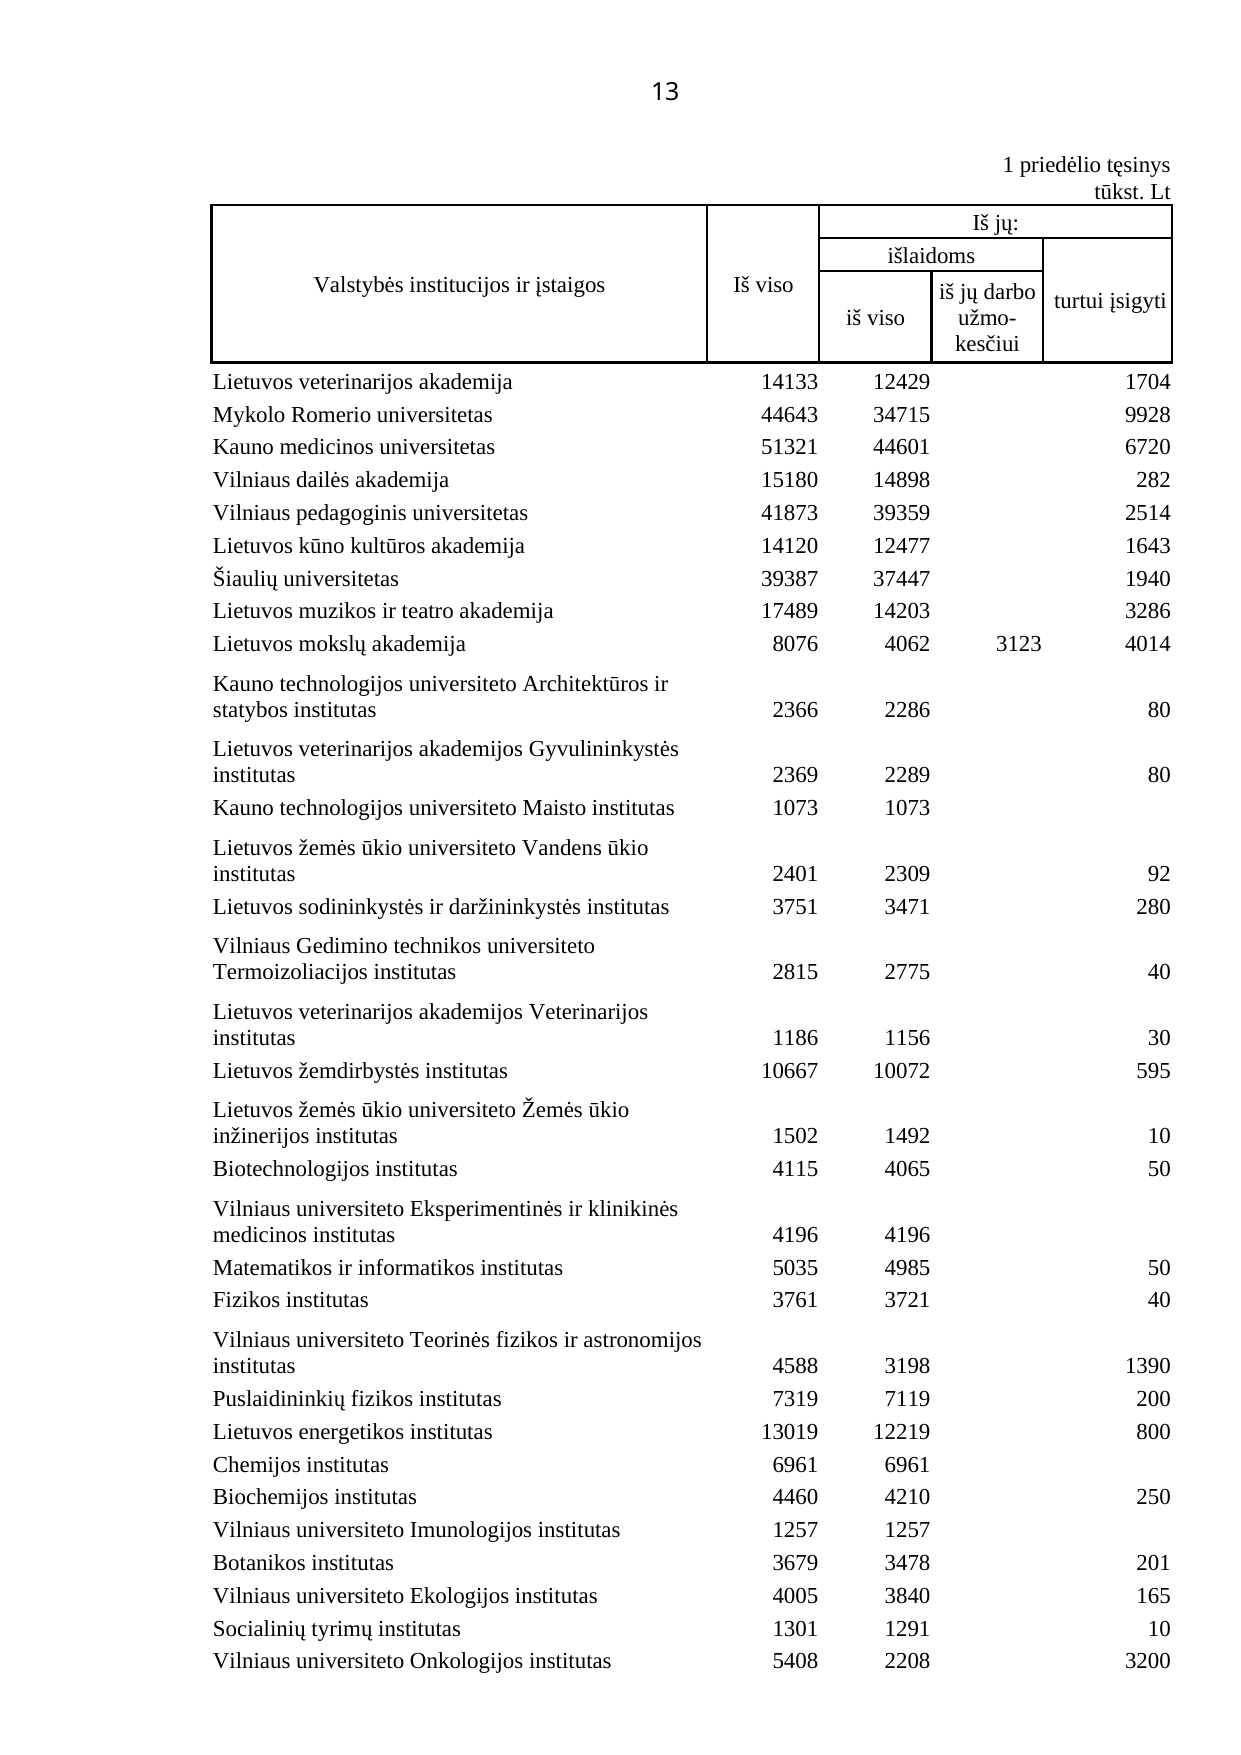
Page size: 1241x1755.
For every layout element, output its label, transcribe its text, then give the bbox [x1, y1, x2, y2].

table_cell 3840 [819, 1575, 931, 1608]
table_cell 1390 [1043, 1313, 1172, 1378]
table_cell 5408 [707, 1641, 819, 1674]
table_cell 40 [1043, 1280, 1172, 1313]
table_cell 2369 [707, 722, 819, 788]
table_cell 3286 [1043, 591, 1172, 624]
table_cell 1502 [707, 1083, 819, 1149]
table_cell Fizikos institutas [211, 1280, 707, 1313]
table_cell Lietuvos žemės ūkio universiteto Vandens ūkio institutas [211, 821, 707, 886]
table_cell 10 [1043, 1083, 1172, 1149]
table_cell 44643 [707, 394, 819, 427]
table_cell Valstybės institucijos ir įstaigos [213, 206, 706, 361]
table_cell Vilniaus universiteto Imunologijos institutas [211, 1510, 707, 1543]
table_cell 2309 [819, 821, 931, 886]
table_cell Lietuvos sodininkystės ir daržininkystės institutas [211, 886, 707, 919]
table_cell 12477 [819, 525, 931, 558]
table_cell [931, 427, 1043, 460]
table_cell 595 [1043, 1050, 1172, 1083]
table_cell 15180 [707, 460, 819, 493]
table_cell 1291 [819, 1608, 931, 1641]
table_cell turtui įsigyti [1044, 239, 1171, 361]
table_cell [931, 525, 1043, 558]
table_cell 10667 [707, 1050, 819, 1083]
table_cell 30 [1043, 985, 1172, 1050]
table_cell Iš viso [708, 206, 818, 361]
table_cell 3200 [1043, 1641, 1172, 1674]
table_cell 51321 [707, 427, 819, 460]
table_cell Vilniaus universiteto Onkologijos institutas [211, 1641, 707, 1674]
table_cell [931, 1280, 1043, 1313]
table_cell [931, 1313, 1043, 1378]
table_cell Lietuvos veterinarijos akademija [211, 364, 707, 394]
table_cell 1073 [707, 788, 819, 821]
table_cell 6961 [707, 1444, 819, 1477]
table_cell 41873 [707, 493, 819, 525]
table_cell 1492 [819, 1083, 931, 1149]
table_cell Kauno medicinos universitetas [211, 427, 707, 460]
table_cell 34715 [819, 394, 931, 427]
table_cell 17489 [707, 591, 819, 624]
table_cell 10 [1043, 1608, 1172, 1641]
table_cell 3721 [819, 1280, 931, 1313]
table_cell Šiaulių universitetas [211, 558, 707, 591]
table_cell 1940 [1043, 558, 1172, 591]
table_cell 80 [1043, 657, 1172, 722]
table_cell 4588 [707, 1313, 819, 1378]
table_cell 39387 [707, 558, 819, 591]
table_cell 282 [1043, 460, 1172, 493]
table_cell [931, 493, 1043, 525]
table_cell 2208 [819, 1641, 931, 1674]
table_cell [931, 364, 1043, 394]
table_cell Biochemijos institutas [211, 1477, 707, 1510]
table_cell Biotechnologijos institutas [211, 1149, 707, 1182]
table_cell 1301 [707, 1608, 819, 1641]
table_cell Lietuvos žemės ūkio universiteto Žemės ūkio inžinerijos institutas [211, 1083, 707, 1149]
table_cell [1043, 788, 1172, 821]
table_cell [1043, 1510, 1172, 1543]
table_cell 14133 [707, 364, 819, 394]
table_cell 1257 [819, 1510, 931, 1543]
table_cell Lietuvos muzikos ir teatro akademija [211, 591, 707, 624]
table_cell 13019 [707, 1411, 819, 1444]
table_cell 3478 [819, 1543, 931, 1575]
table_cell [931, 1083, 1043, 1149]
table_cell Vilniaus dailės akademija [211, 460, 707, 493]
table_cell Lietuvos veterinarijos akademijos Veterinarijos institutas [211, 985, 707, 1050]
table_cell 1643 [1043, 525, 1172, 558]
table_cell [931, 460, 1043, 493]
table_cell 7119 [819, 1379, 931, 1411]
table_cell 4460 [707, 1477, 819, 1510]
table_cell [931, 788, 1043, 821]
table_cell 44601 [819, 427, 931, 460]
table_cell 3679 [707, 1543, 819, 1575]
table_cell Mykolo Romerio universitetas [211, 394, 707, 427]
table_cell 4210 [819, 1477, 931, 1510]
table_cell 2401 [707, 821, 819, 886]
table_cell [1043, 1444, 1172, 1477]
table_cell 14203 [819, 591, 931, 624]
table_cell [931, 657, 1043, 722]
table_cell Lietuvos kūno kultūros akademija [211, 525, 707, 558]
table_cell 6961 [819, 1444, 931, 1477]
table_cell iš jų darbo užmo-kesčiui [933, 272, 1042, 361]
table_cell 800 [1043, 1411, 1172, 1444]
table_cell 4196 [707, 1182, 819, 1247]
table_cell Vilniaus pedagoginis universitetas [211, 493, 707, 525]
table_cell 2514 [1043, 493, 1172, 525]
table_header 1 priedėlio tęsinys tūkst. Lt [211, 150, 1172, 204]
table_cell [931, 886, 1043, 919]
table_cell [931, 394, 1043, 427]
table_cell Puslaidininkių fizikos institutas [211, 1379, 707, 1411]
table_cell 10072 [819, 1050, 931, 1083]
table_cell 37447 [819, 558, 931, 591]
table_cell 2366 [707, 657, 819, 722]
table_cell Kauno technologijos universiteto Architektūros ir statybos institutas [211, 657, 707, 722]
table_cell 250 [1043, 1477, 1172, 1510]
table_cell 4014 [1043, 624, 1172, 657]
table_cell [931, 591, 1043, 624]
table_cell 1257 [707, 1510, 819, 1543]
table_cell Vilniaus Gedimino technikos universiteto Termoizoliacijos institutas [211, 919, 707, 985]
table_cell 5035 [707, 1247, 819, 1280]
table_cell Iš jų: [820, 206, 1171, 237]
table_cell [931, 1379, 1043, 1411]
table_cell 2775 [819, 919, 931, 985]
table_cell 200 [1043, 1379, 1172, 1411]
table_cell 40 [1043, 919, 1172, 985]
table_cell [931, 821, 1043, 886]
table_cell 4005 [707, 1575, 819, 1608]
table_cell Lietuvos mokslų akademija [211, 624, 707, 657]
table_cell [931, 1149, 1043, 1182]
table_cell 165 [1043, 1575, 1172, 1608]
table_cell [931, 1641, 1043, 1674]
table_cell 1156 [819, 985, 931, 1050]
table_cell 3761 [707, 1280, 819, 1313]
table_cell 3471 [819, 886, 931, 919]
table_cell Matematikos ir informatikos institutas [211, 1247, 707, 1280]
table_cell Vilniaus universiteto Teorinės fizikos ir astronomijos institutas [211, 1313, 707, 1378]
table_cell 280 [1043, 886, 1172, 919]
table_cell Lietuvos veterinarijos akademijos Gyvulininkystės institutas [211, 722, 707, 788]
table_cell 2289 [819, 722, 931, 788]
table_cell [931, 1575, 1043, 1608]
table_cell Socialinių tyrimų institutas [211, 1608, 707, 1641]
table_cell 4065 [819, 1149, 931, 1182]
table_cell Chemijos institutas [211, 1444, 707, 1477]
table_cell [931, 1510, 1043, 1543]
table_cell [931, 985, 1043, 1050]
table_cell [931, 1543, 1043, 1575]
table_cell Kauno technologijos universiteto Maisto institutas [211, 788, 707, 821]
table_cell [931, 1050, 1043, 1083]
table_cell [931, 1411, 1043, 1444]
table_cell 9928 [1043, 394, 1172, 427]
table_cell [931, 1608, 1043, 1641]
table_cell Vilniaus universiteto Eksperimentinės ir klinikinės medicinos institutas [211, 1182, 707, 1247]
table_cell 92 [1043, 821, 1172, 886]
table_cell 1073 [819, 788, 931, 821]
table_cell 3123 [931, 624, 1043, 657]
table_cell 12219 [819, 1411, 931, 1444]
table_cell 4196 [819, 1182, 931, 1247]
table_cell išlaidoms [820, 239, 1042, 270]
table_cell Lietuvos žemdirbystės institutas [211, 1050, 707, 1083]
table_cell Lietuvos energetikos institutas [211, 1411, 707, 1444]
table_cell 2286 [819, 657, 931, 722]
table_cell 50 [1043, 1149, 1172, 1182]
table_cell [931, 558, 1043, 591]
table_cell [931, 722, 1043, 788]
table_cell 3751 [707, 886, 819, 919]
table_cell 201 [1043, 1543, 1172, 1575]
table_cell [931, 919, 1043, 985]
table_cell 14120 [707, 525, 819, 558]
table_cell 14898 [819, 460, 931, 493]
table_cell [931, 1444, 1043, 1477]
table_cell iš viso [820, 272, 930, 361]
table_cell 2815 [707, 919, 819, 985]
table_cell Vilniaus universiteto Ekologijos institutas [211, 1575, 707, 1608]
table_cell 80 [1043, 722, 1172, 788]
table_cell [931, 1477, 1043, 1510]
table_cell 6720 [1043, 427, 1172, 460]
table_cell 4115 [707, 1149, 819, 1182]
table_cell 3198 [819, 1313, 931, 1378]
table_cell 4062 [819, 624, 931, 657]
table_cell 7319 [707, 1379, 819, 1411]
table_cell [931, 1247, 1043, 1280]
table_cell 4985 [819, 1247, 931, 1280]
table_cell [931, 1182, 1043, 1247]
table_cell 50 [1043, 1247, 1172, 1280]
table_cell 39359 [819, 493, 931, 525]
table_cell 1186 [707, 985, 819, 1050]
table_cell Botanikos institutas [211, 1543, 707, 1575]
table_cell 12429 [819, 364, 931, 394]
table_cell 8076 [707, 624, 819, 657]
table_cell 1704 [1043, 364, 1172, 394]
table_cell [1043, 1182, 1172, 1247]
